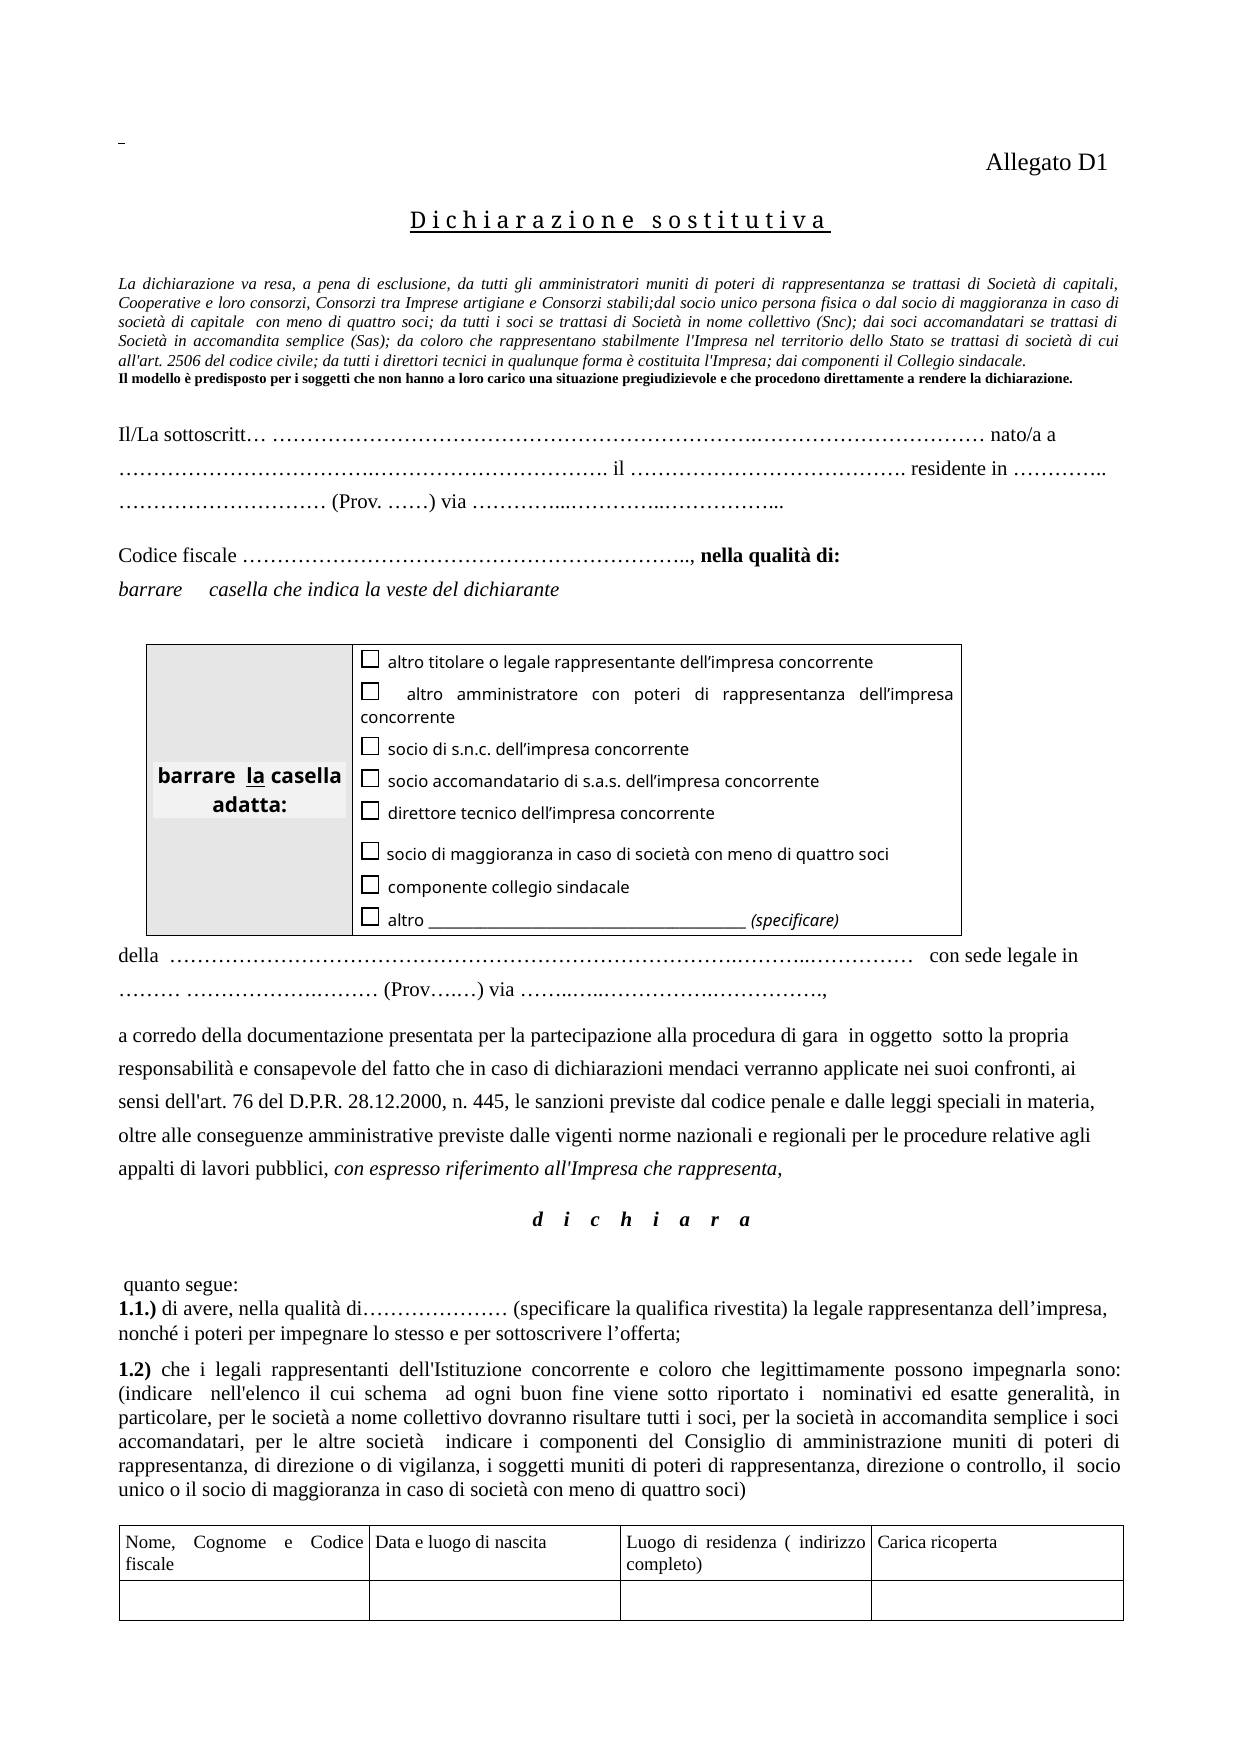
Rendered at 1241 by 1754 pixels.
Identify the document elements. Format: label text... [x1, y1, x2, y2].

text Codice fiscale ……………………………………………………….., nella qualità di: [118, 536, 1122, 569]
table_header Nome, Cognome e Codice fiscale [120, 1526, 369, 1580]
table_cell [621, 1581, 871, 1620]
text barrare  casella che indica la veste del dichiarante [118, 573, 1122, 602]
text d i c h i a r a [162, 1207, 1122, 1231]
table_cell [370, 1581, 620, 1620]
text 1.2) che i legali rappresentanti dell'Istituzione concorrente e coloro che legittimamente possono impegnarla sono: (indicare nell'elenco il cui schema ad ogni buon fine viene sotto riportato i nominativi ed esatte generalità, in particolare, per le società a nome collettivo dovranno risultare tutti i soci, per la società in accomandita semplice i soci accomandatari, per le altre società indicare i componenti del Consiglio di amministrazione muniti di poteri di rappresentanza, di direzione o di vigilanza, i soggetti muniti di poteri di rappresentanza, direzione o controllo, il socio unico o il socio di maggioranza in caso di società con meno di quattro soci) [118, 1357, 1122, 1501]
table_cell [120, 1581, 369, 1620]
table_cell [872, 1581, 1123, 1620]
subtitle D i c h i a r a z i o n e s o s t i t u t i v a [118, 204, 1122, 236]
text della ……………………………………………………………………….………..…………… con sede legale in ……… ……………….……… (Prov….…) via ……..…..…………….……………., [118, 936, 1122, 1003]
text a corredo della documentazione presentata per la partecipazione alla procedura di gara in oggetto sotto la propria responsabilità e consapevole del fatto che in caso di dichiarazioni mendaci verranno applicate nei suoi confronti, ai sensi dell'art. 76 del D.P.R. 28.12.2000, n. 445, le sanzioni previste dal codice penale e dalle leggi speciali in materia, oltre alle conseguenze amministrative previste dalle vigenti norme nazionali e regionali per le procedure relative agli appalti di lavori pubblici, con espresso riferimento all'Impresa che rappresenta, [118, 1015, 1122, 1182]
text quanto segue: [118, 1272, 1122, 1296]
table_header altro titolare o legale rappresentante dell’impresa concorrente altro amministratore con poteri di rappresentanza dell’impresa concorrente socio di s.n.c. dell’impresa concorrente socio accomandatario di s.a.s. dell’impresa concorrente direttore tecnico dell’impresa concorrente socio di maggioranza in caso di società con meno di quattro soci componente collegio sindacale altro ___________________________________________ (specificare) [353, 645, 961, 935]
table_header Luogo di residenza ( indirizzo completo) [621, 1526, 871, 1580]
table_header barrare la casella adatta: [147, 645, 352, 935]
table_header Data e luogo di nascita [370, 1526, 620, 1580]
text Allegato D1 [118, 147, 1122, 176]
text Il modello è predisposto per i soggetti che non hanno a loro carico una situazione pregiudizievole e che procedono direttamente a rendere la dichiarazione. [118, 369, 1122, 386]
text La dichiarazione va resa, a pena di esclusione, da tutti gli amministratori muniti di poteri di rappresentanza se trattasi di Società di capitali, Cooperative e loro consorzi, Consorzi tra Imprese artigiane e Consorzi stabili;dal socio unico persona fisica o dal socio di maggioranza in caso di società di capitale con meno di quattro soci; da tutti i soci se trattasi di Società in nome collettivo (Snc); dai soci accomandatari se trattasi di Società in accomandita semplice (Sas); da coloro che rappresentano stabilmente l'Impresa nel territorio dello Stato se trattasi di società di cui all'art. 2506 del codice civile; da tutti i direttori tecnici in qualunque forma è costituita l'Impresa; dai componenti il Collegio sindacale. [118, 274, 1122, 369]
text Il/La sottoscritt… …………………………………………………………….…………………………… nato/a a ……………………………….……………………………. il …………………………………. residente in …………..………………………… (Prov. ……) via …………...…………..……………... [118, 415, 1122, 515]
table_header Carica ricoperta [872, 1526, 1123, 1580]
text 1.1.) di avere, nella qualità di………………… (specificare la qualifica rivestita) la legale rappresentanza dell’impresa, nonché i poteri per impegnare lo stesso e per sottoscrivere l’offerta; [118, 1296, 1122, 1344]
